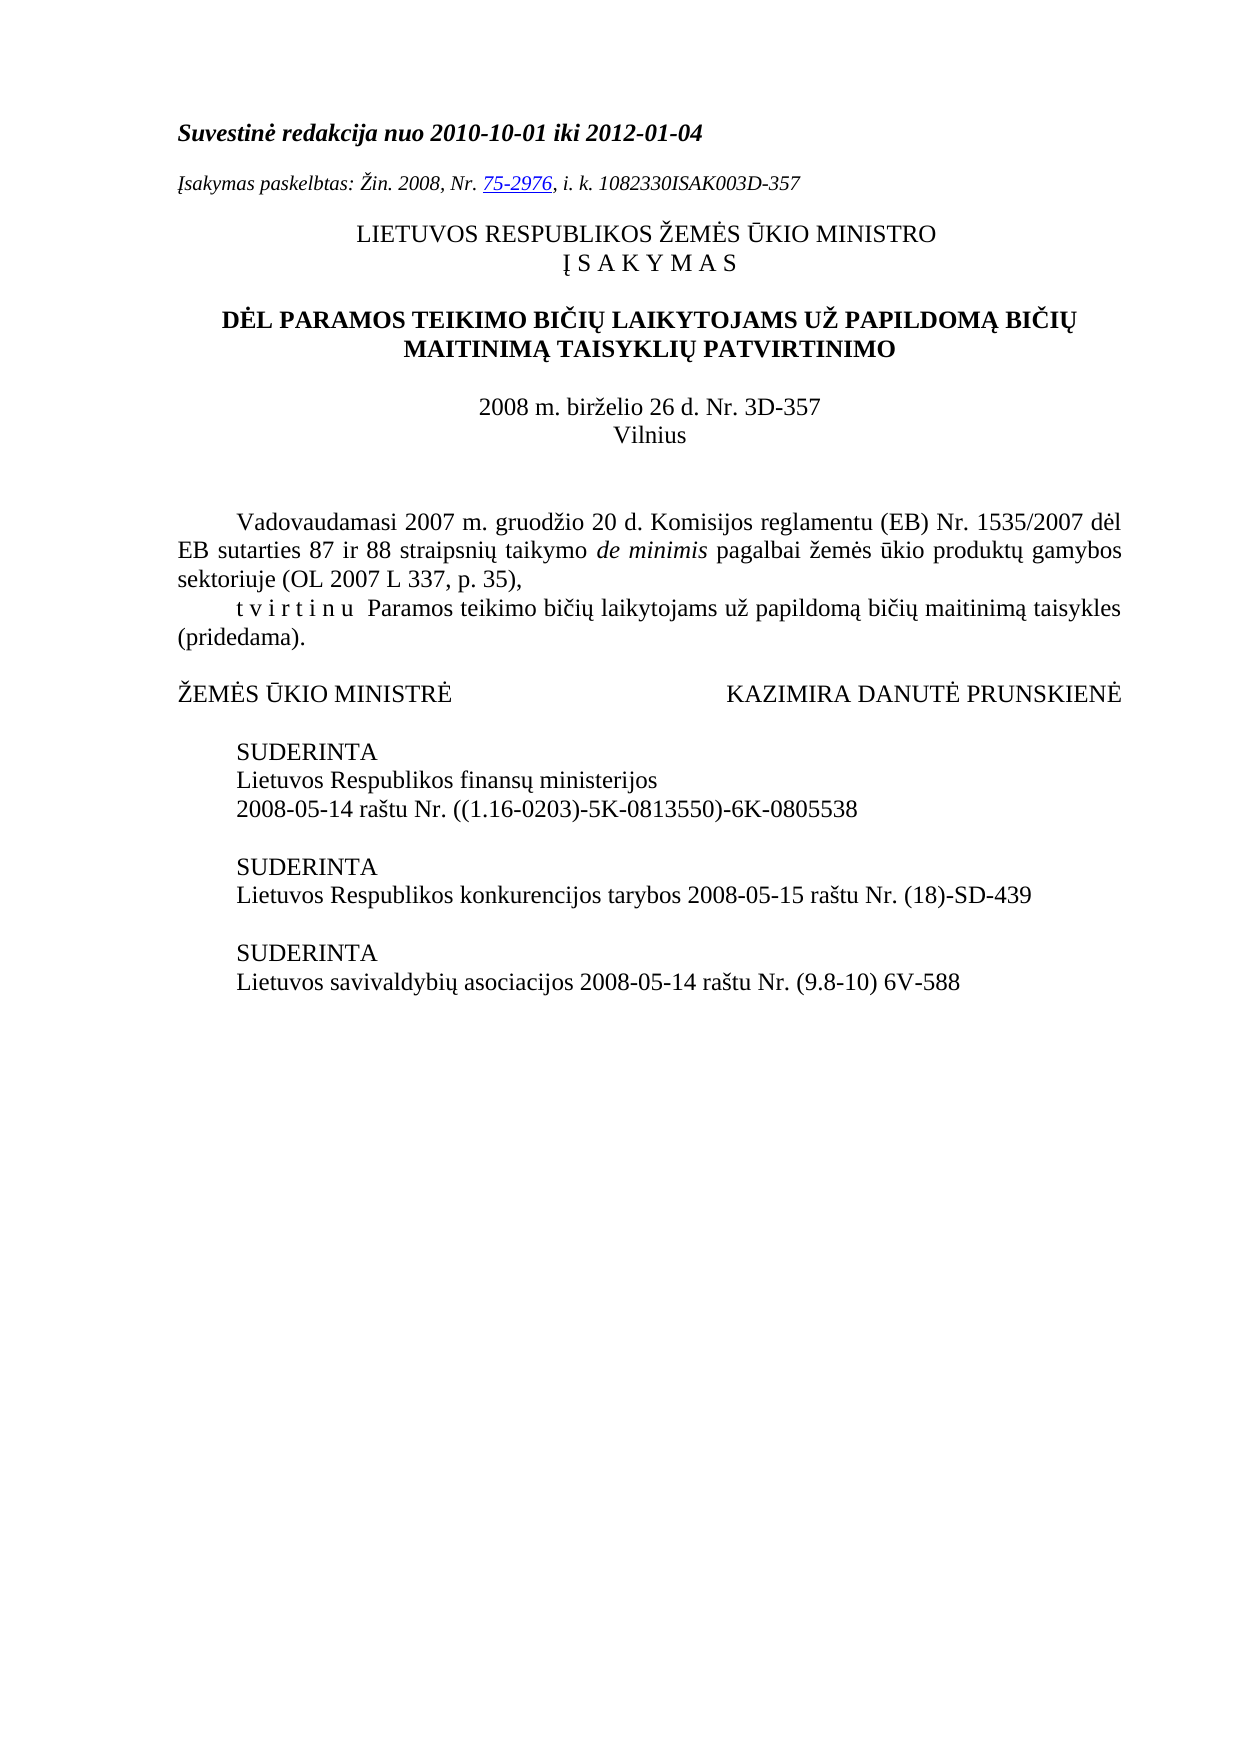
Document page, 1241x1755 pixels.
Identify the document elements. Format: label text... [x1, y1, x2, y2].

text 2008 m. birželio 26 d. Nr. 3D-357 [177, 392, 1122, 420]
text SUDERINTA [177, 938, 1122, 967]
text ŽEMĖS ŪKIO MINISTRĖ KAZIMIRA DANUTĖ PRUNSKIENĖ [177, 679, 1122, 708]
text ĮSAKYMAS [177, 248, 1122, 277]
text Įsakymas paskelbtas: Žin. 2008, Nr. 75-2976, i. k. 1082330ISAK003D-357 [177, 171, 1122, 195]
text DĖL PARAMOS TEIKIMO BIČIŲ LAIKYTOJAMS UŽ PAPILDOMĄ BIČIŲ MAITINIMĄ TAISYKLIŲ PATVIRTINIMO [177, 305, 1122, 363]
text SUDERINTA [177, 852, 1122, 880]
text Vadovaudamasi 2007 m. gruodžio 20 d. Komisijos reglamentu (EB) Nr. 1535/2007 dėl EB sutarties 87 ir 88 straipsnių taikymo de minimis pagalbai žemės ūkio produktų gamybos sektoriuje (OL 2007 L 337, p. 35), [177, 507, 1122, 593]
text 2008-05-14 raštu Nr. ((1.16-0203)-5K-0813550)-6K-0805538 [177, 794, 1122, 823]
text SUDERINTA [177, 737, 1122, 765]
text Lietuvos savivaldybių asociacijos 2008-05-14 raštu Nr. (9.8-10) 6V-588 [177, 967, 1122, 995]
text Lietuvos Respublikos konkurencijos tarybos 2008-05-15 raštu Nr. (18)-SD-439 [177, 880, 1122, 909]
text Suvestinė redakcija nuo 2010-10-01 iki 2012-01-04 [177, 118, 1122, 147]
text tvirtinu Paramos teikimo bičių laikytojams už papildomą bičių maitinimą taisykles (pridedama). [177, 593, 1122, 650]
text Vilnius [177, 420, 1122, 449]
text Lietuvos Respublikos finansų ministerijos [177, 765, 1122, 794]
text LIETUVOS RESPUBLIKOS ŽEMĖS ŪKIO MINISTRO [177, 219, 1122, 248]
